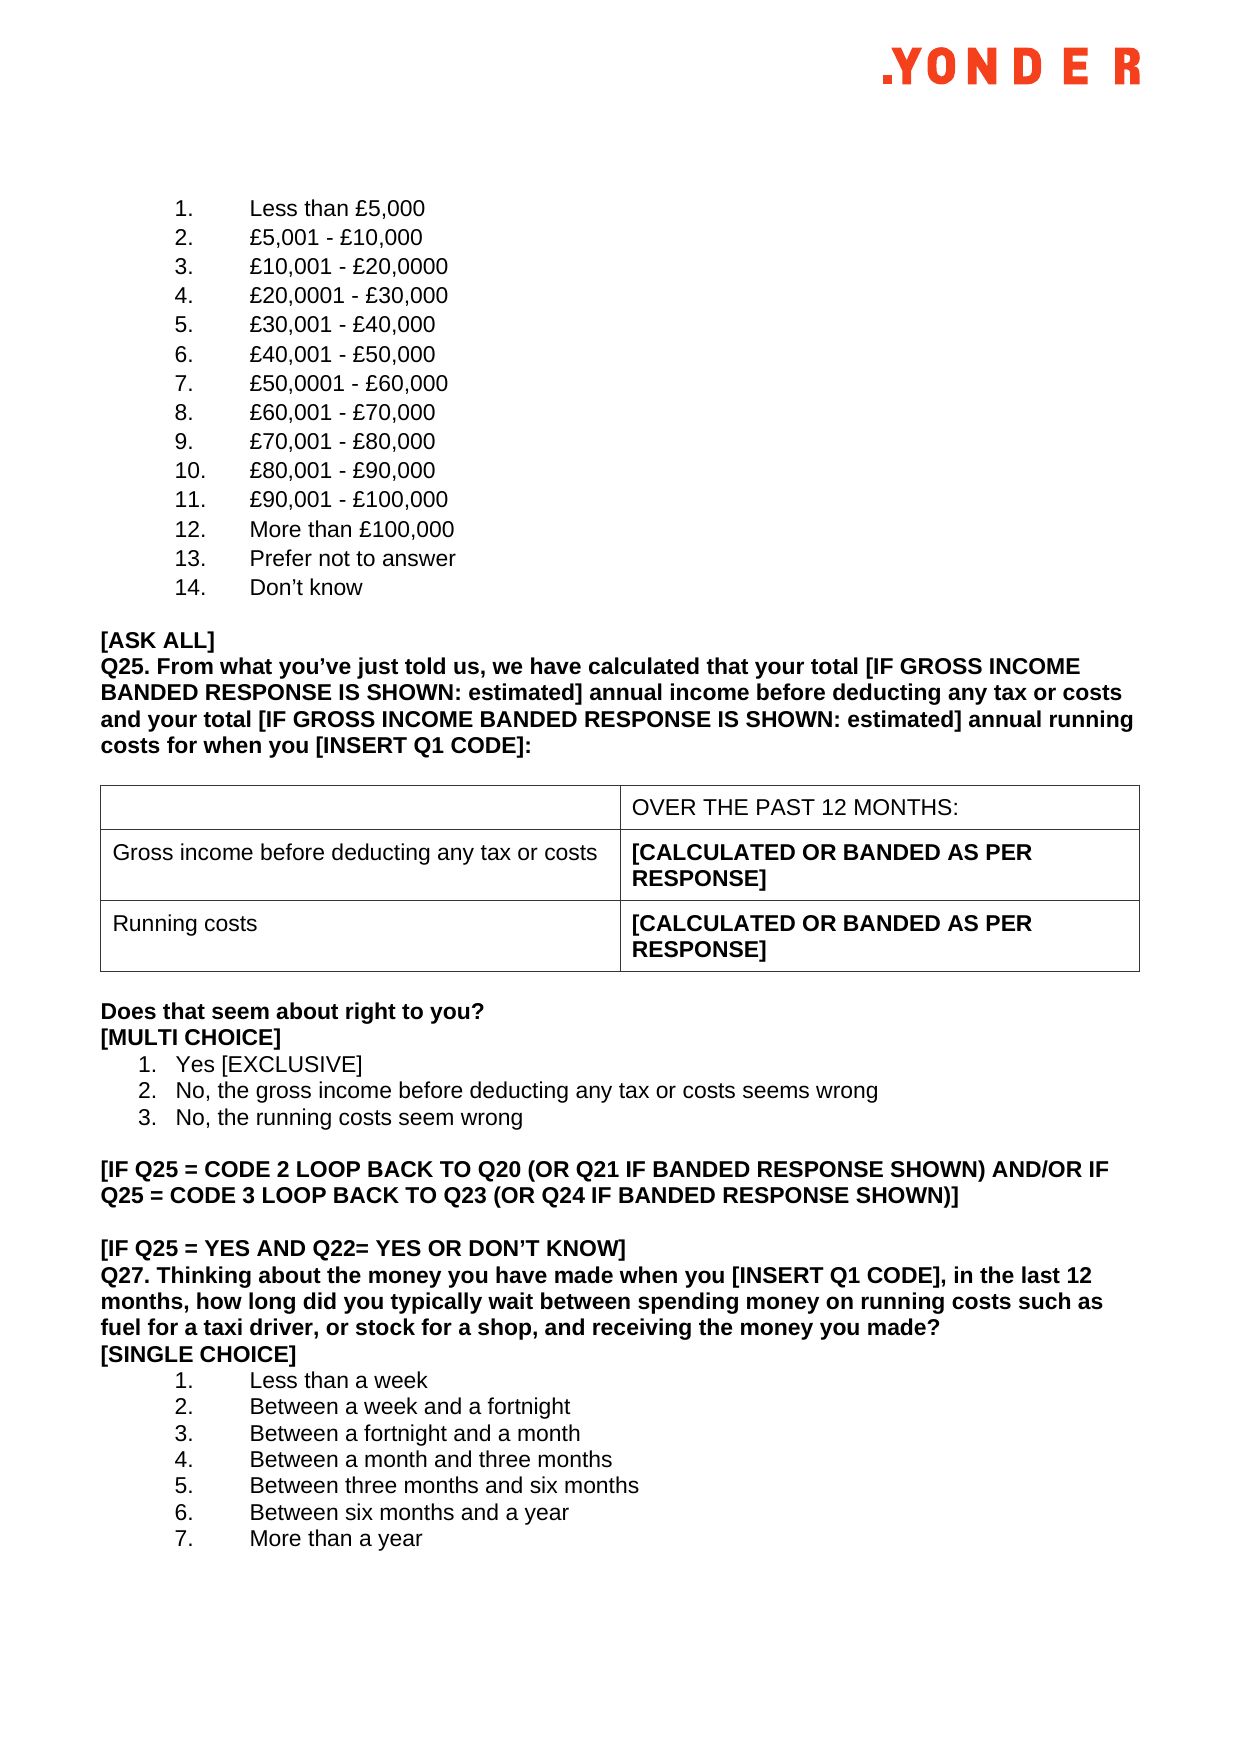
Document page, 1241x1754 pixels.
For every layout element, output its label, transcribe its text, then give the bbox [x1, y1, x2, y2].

list £80,001 - £90,000 [174, 454, 1140, 483]
list No, the running costs seem wrong [138, 1103, 1140, 1130]
list No, the gross income before deducting any tax or costs seems wrong [138, 1077, 1140, 1103]
text [IF Q25 = YES AND Q22= YES OR DON’T KNOW] [100, 1235, 1140, 1262]
table_cell [CALCULATED OR BANDED AS PER RESPONSE] [621, 901, 1139, 971]
list More than a year [174, 1525, 1140, 1551]
list Between a fortnight and a month [174, 1420, 1140, 1446]
text Does that seem about right to you? [100, 998, 1140, 1024]
table_cell Gross income before deducting any tax or costs [101, 830, 620, 900]
table_header over the past 12 months: [621, 786, 1139, 829]
text [ASK ALL] [100, 627, 1140, 653]
list Less than a week [174, 1367, 1140, 1393]
list Between a month and three months [174, 1446, 1140, 1472]
list Yes [EXCLUSIVE] [138, 1051, 1140, 1077]
text Q27. Thinking about the money you have made when you [INSERT Q1 CODE], in the last 12 months, how long did you typically wait between spending money on running costs such as fuel for a taxi driver, or stock for a shop, and receiving the money you made? [100, 1262, 1140, 1341]
list £90,001 - £100,000 [174, 483, 1140, 513]
list £5,001 - £10,000 [174, 221, 1140, 250]
list £70,001 - £80,000 [174, 425, 1140, 454]
list £30,001 - £40,000 [174, 308, 1140, 338]
list £10,001 - £20,0000 [174, 250, 1140, 279]
list £60,001 - £70,000 [174, 396, 1140, 425]
list Between three months and six months [174, 1472, 1140, 1499]
list £40,001 - £50,000 [174, 338, 1140, 367]
text [MULTI CHOICE] [100, 1024, 1140, 1051]
text [IF Q25 = CODE 2 LOOP BACK TO Q20 (OR Q21 IF BANDED RESPONSE SHOWN) AND/OR IF Q25 = CODE 3 LOOP BACK TO Q23 (OR Q24 IF BANDED RESPONSE SHOWN)] [100, 1156, 1140, 1209]
table_header [101, 786, 620, 829]
list Between six months and a year [174, 1499, 1140, 1525]
list Prefer not to answer [174, 542, 1140, 571]
table_cell Running costs [101, 901, 620, 971]
list More than £100,000 [174, 513, 1140, 542]
text [SINGLE CHOICE] [100, 1341, 1140, 1367]
list £50,0001 - £60,000 [174, 367, 1140, 396]
list Between a week and a fortnight [174, 1393, 1140, 1420]
text Q25. From what you’ve just told us, we have calculated that your total [IF GROSS INCOME BANDED RESPONSE IS SHOWN: estimated] annual income before deducting any tax or costs and your total [IF GROSS INCOME BANDED RESPONSE IS SHOWN: estimated] annual running costs for when you [INSERT Q1 CODE]: [100, 653, 1140, 758]
list £20,0001 - £30,000 [174, 279, 1140, 308]
list Don’t know [174, 571, 1140, 600]
table_cell [CALCULATED OR BANDED AS PER RESPONSE] [621, 830, 1139, 900]
list Less than £5,000 [174, 192, 1140, 221]
